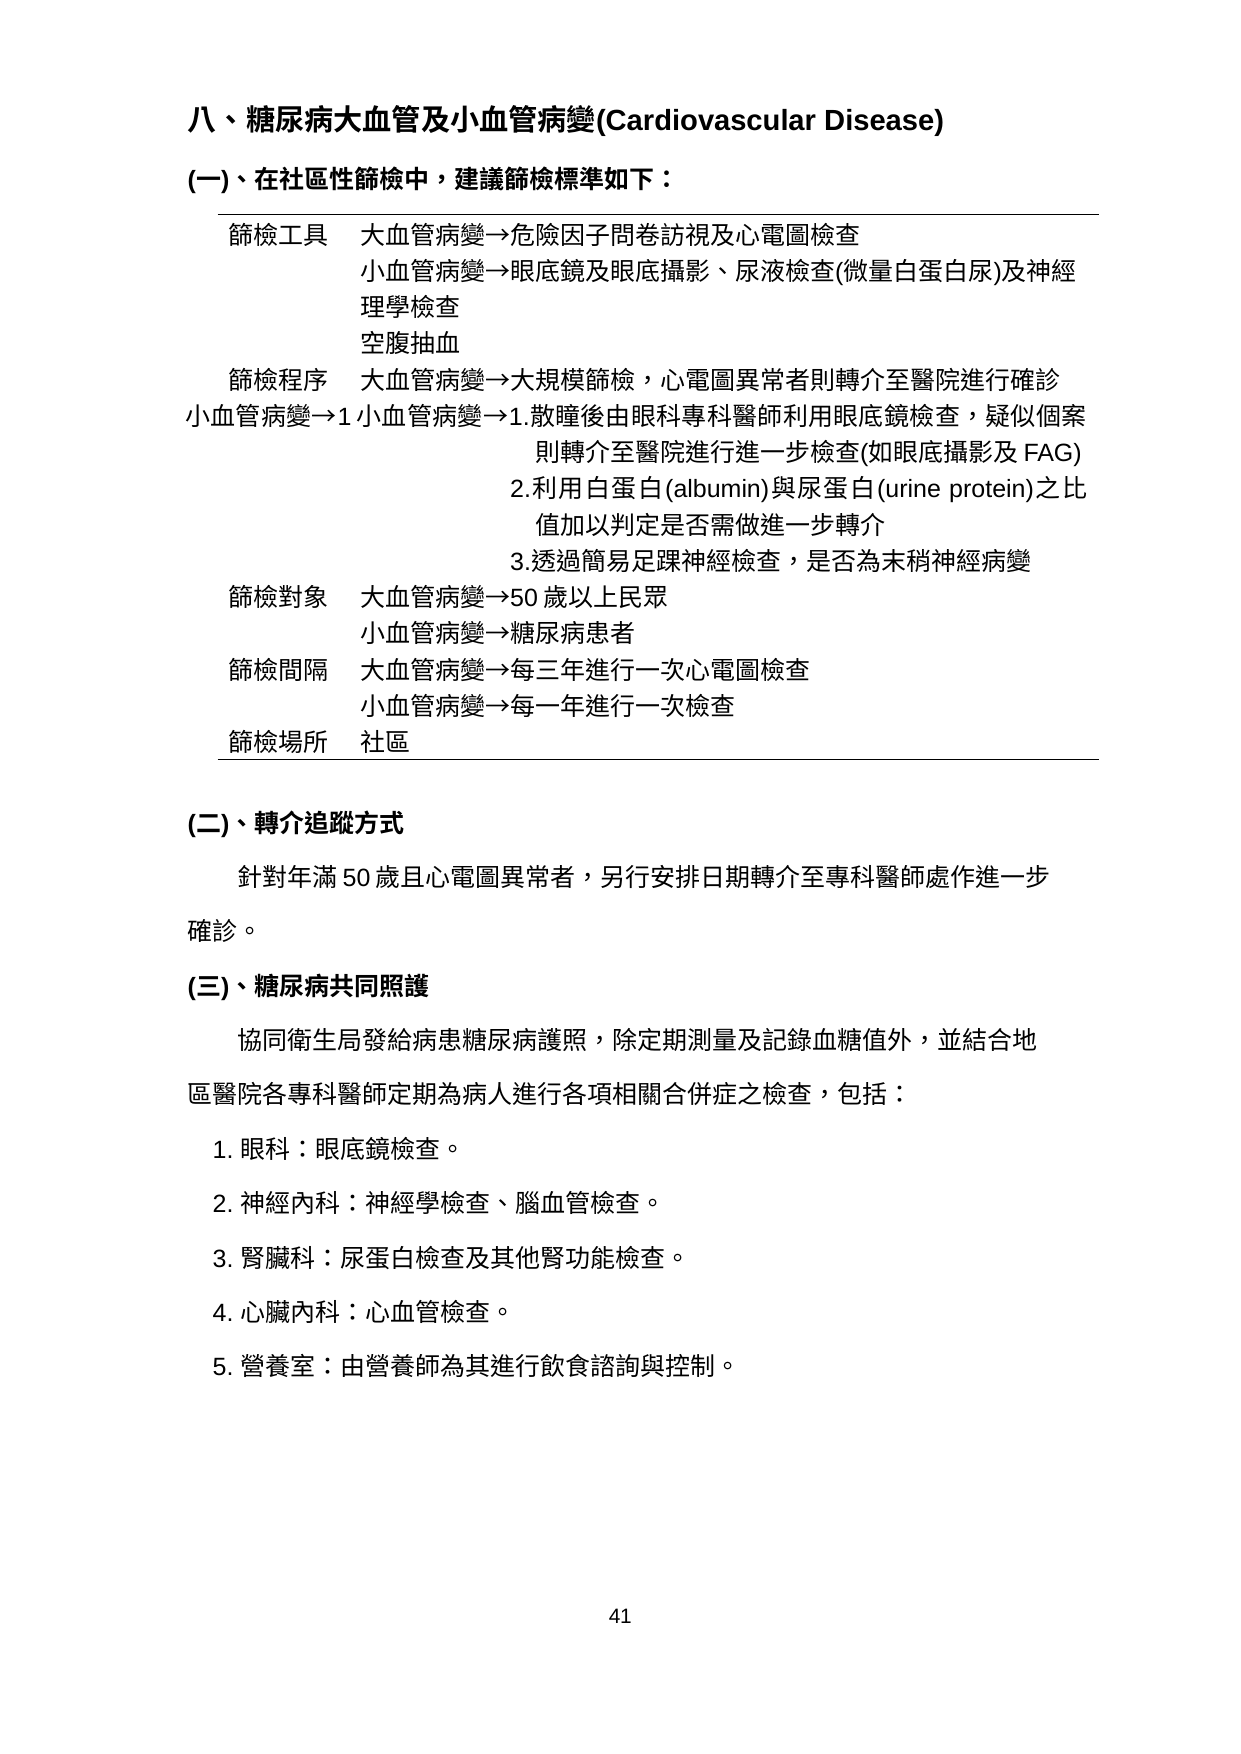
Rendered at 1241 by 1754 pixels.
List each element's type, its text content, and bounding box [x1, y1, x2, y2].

table_header 篩檢工具 [218, 215, 349, 360]
text 八、糖尿病大血管及小血管病變(Cardiovascular Disease) [187, 96, 1053, 138]
text 3. 腎臟科：尿蛋白檢查及其他腎功能檢查。 [187, 1238, 1053, 1274]
text 2. 神經內科：神經學檢查、腦血管檢查。 [187, 1184, 1053, 1220]
text 4. 心臟內科：心血管檢查。 [187, 1292, 1053, 1329]
text 1. 眼科：眼底鏡檢查。 [187, 1129, 1053, 1166]
table_cell 篩檢程序 [218, 360, 349, 578]
table_cell 篩檢對象 [218, 578, 349, 650]
table_cell 社區 [349, 723, 1099, 759]
table_cell 大血管病變→每三年進行一次心電圖檢查 小血管病變→每一年進行一次檢查 [349, 650, 1099, 723]
text (二)、轉介追蹤方式 [187, 803, 1053, 839]
text 協同衛生局發給病患糖尿病護照，除定期測量及記錄血糖值外，並結合地區醫院各專科醫師定期為病人進行各項相關合併症之檢查，包括： [187, 1021, 1053, 1111]
table_cell 大血管病變→大規模篩檢，心電圖異常者則轉介至醫院進行確診 小血管病變→1小血管病變→1.散瞳後由眼科專科醫師利用眼底鏡檢查，疑似個案則轉介至醫院進行進一步檢查(如眼底攝影及FAG) 2.利用白蛋白(albumin)與尿蛋白(urine protein)之比值加以判定是否需做進一步轉介 3.透過簡易足踝神經檢查，是否為末稍神經病變 [349, 360, 1099, 578]
text 針對年滿50歲且心電圖異常者，另行安排日期轉介至專科醫師處作進一步確診。 [187, 857, 1053, 948]
text (一)、在社區性篩檢中，建議篩檢標準如下： [187, 160, 1053, 196]
text 5. 營養室：由營養師為其進行飲食諮詢與控制。 [187, 1347, 1053, 1383]
table_cell 篩檢場所 [218, 723, 349, 759]
text (三)、糖尿病共同照護 [187, 966, 1053, 1002]
table_cell 大血管病變→50歲以上民眾 小血管病變→糖尿病患者 [349, 578, 1099, 650]
table_cell 篩檢間隔 [218, 650, 349, 723]
table_header 大血管病變→危險因子問卷訪視及心電圖檢查 小血管病變→眼底鏡及眼底攝影、尿液檢查(微量白蛋白尿)及神經理學檢查 空腹抽血 [349, 215, 1099, 360]
